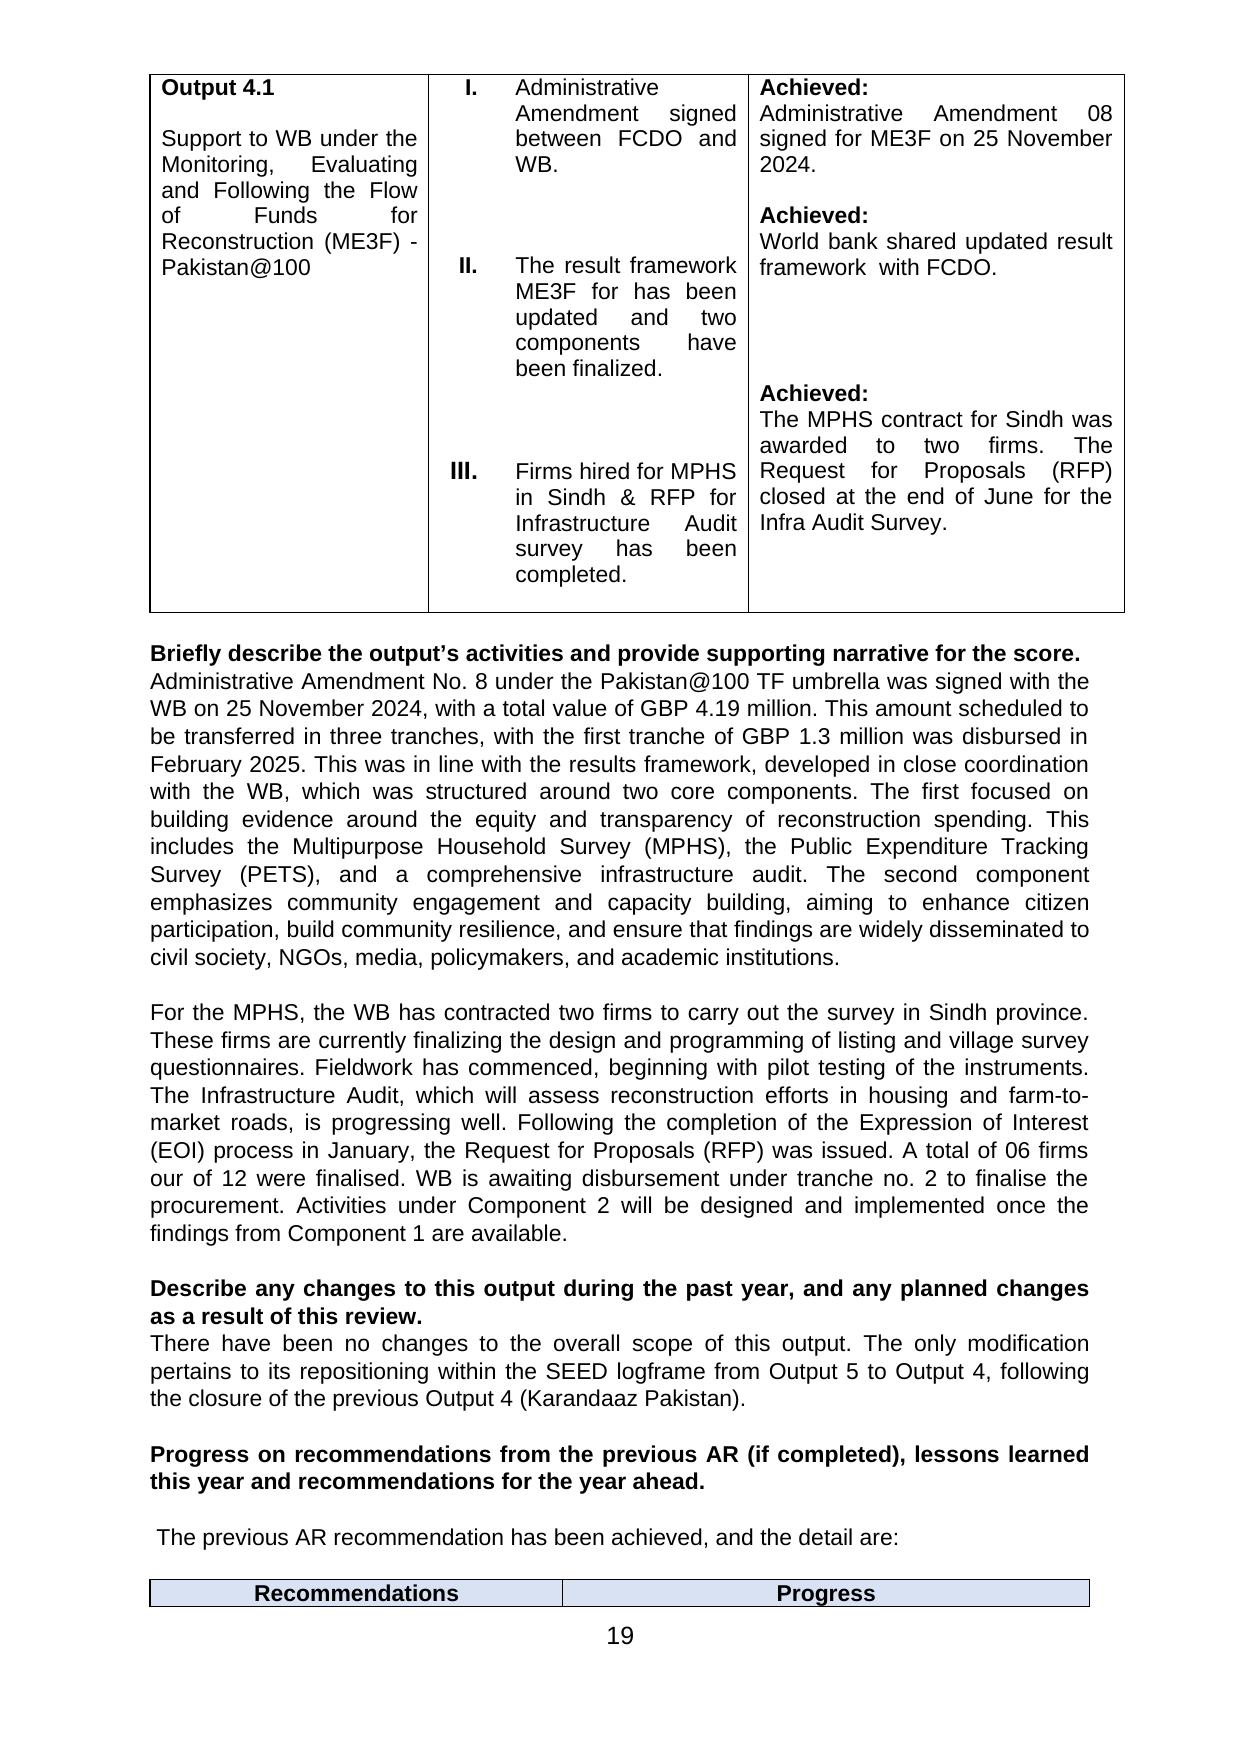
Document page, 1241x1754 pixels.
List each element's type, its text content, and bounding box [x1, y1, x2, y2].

table_header Progress [563, 1580, 1089, 1606]
text For the MPHS, the WB has contracted two firms to carry out the survey in Sindh province. These firms are currently finalizing the design and programming of listing and village survey questionnaires. Fieldwork has commenced, beginning with pilot testing of the instruments. The Infrastructure Audit, which will assess reconstruction efforts in housing and farm-to-market roads, is progressing well. Following the completion of the Expression of Interest (EOI) process in January, the Request for Proposals (RFP) was issued. A total of 06 firms our of 12 were finalised. WB is awaiting disbursement under tranche no. 2 to finalise the procurement. Activities under Component 2 will be designed and implemented once the findings from Component 1 are available. [150, 1000, 1090, 1246]
text Describe any changes to this output during the past year, and any planned changes as a result of this review. [150, 1276, 1090, 1329]
text Progress on recommendations from the previous AR (if completed), lessons learned this year and recommendations for the year ahead. [150, 1441, 1090, 1494]
table_cell Administrative Amendment signed between FCDO and WB. The result framework ME3F for has been updated and two components have been finalized. Firms hired for MPHS in Sindh & RFP for Infrastructure Audit survey has been completed. [429, 75, 748, 612]
text Briefly describe the output’s activities and provide supporting narrative for the score. [150, 641, 1090, 666]
text There have been no changes to the overall scope of this output. The only modification pertains to its repositioning within the SEED logframe from Output 5 to Output 4, following the closure of the previous Output 4 (Karandaaz Pakistan). [150, 1331, 1090, 1412]
table_cell Output 4.1 Support to WB under the Monitoring, Evaluating and Following the Flow of Funds for Reconstruction (ME3F) - Pakistan@100 [151, 75, 428, 612]
table_cell Achieved: Administrative Amendment 08 signed for ME3F on 25 November 2024. Achieved: World bank shared updated result framework with FCDO. Achieved: The MPHS contract for Sindh was awarded to two firms. The Request for Proposals (RFP) closed at the end of June for the Infra Audit Survey. [749, 75, 1124, 612]
text Administrative Amendment No. 8 under the Pakistan@100 TF umbrella was signed with the WB on 25 November 2024, with a total value of GBP 4.19 million. This amount scheduled to be transferred in three tranches, with the first tranche of GBP 1.3 million was disbursed in February 2025. This was in line with the results framework, developed in close coordination with the WB, which was structured around two core components. The first focused on building evidence around the equity and transparency of reconstruction spending. This includes the Multipurpose Household Survey (MPHS), the Public Expenditure Tracking Survey (PETS), and a comprehensive infrastructure audit. The second component emphasizes community engagement and capacity building, aiming to enhance citizen participation, build community resilience, and ensure that findings are widely disseminated to civil society, NGOs, media, policymakers, and academic institutions. [150, 668, 1090, 970]
table_header Recommendations [151, 1580, 562, 1606]
text The previous AR recommendation has been achieved, and the detail are: [150, 1524, 1090, 1550]
